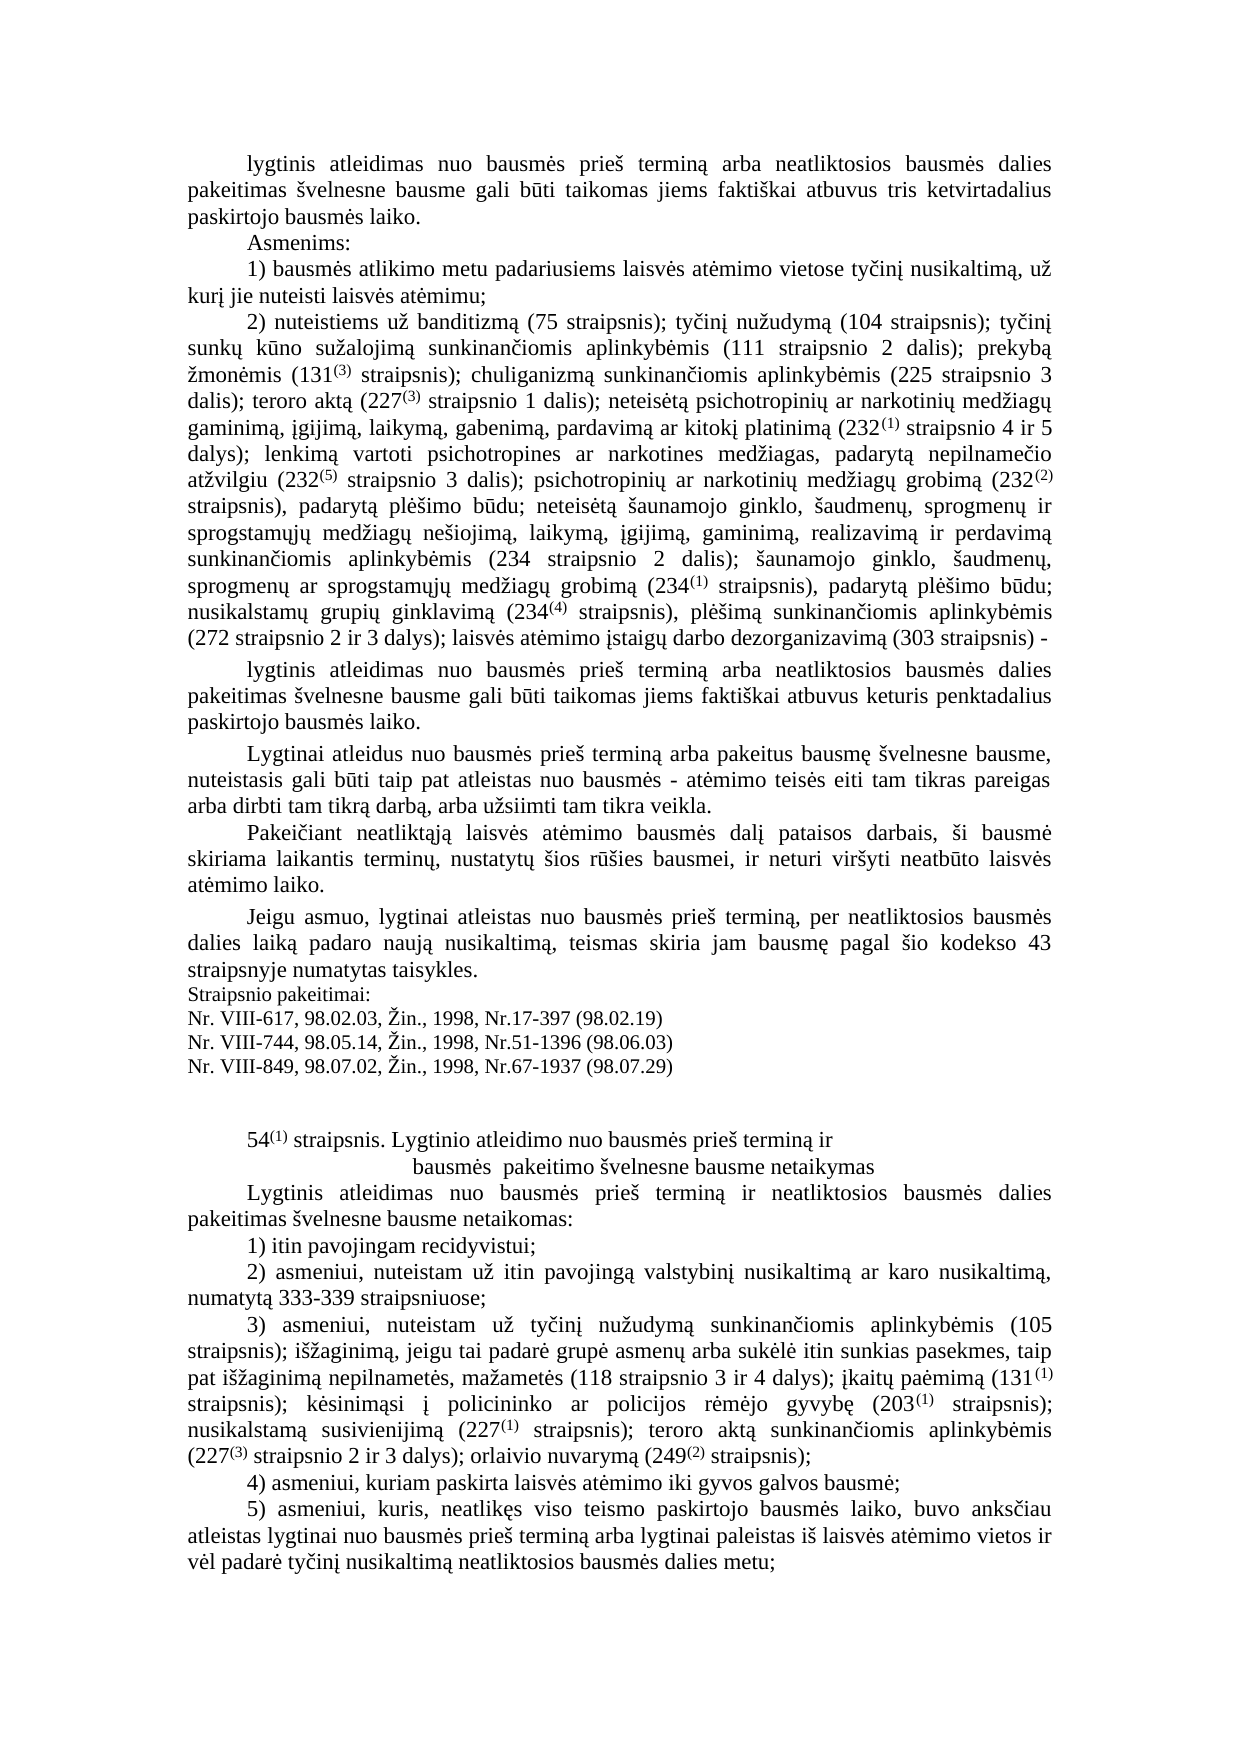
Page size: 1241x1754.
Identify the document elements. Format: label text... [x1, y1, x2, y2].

text 54(1) straipsnis. Lygtinio atleidimo nuo bausmės prieš terminą ir [247, 1126, 1053, 1153]
text Nr. VIII-744, 98.05.14, Žin., 1998, Nr.51-1396 (98.06.03) [187, 1030, 1053, 1054]
text 5) asmeniui, kuris, neatlikęs viso teismo paskirtojo bausmės laiko, buvo anksčiau atleistas lygtinai nuo bausmės prieš terminą arba lygtinai paleistas iš laisvės atėmimo vietos ir vėl padarė tyčinį nusikaltimą neatliktosios bausmės dalies metu; [187, 1495, 1053, 1574]
text lygtinis atleidimas nuo bausmės prieš terminą arba neatliktosios bausmės dalies pakeitimas švelnesne bausme gali būti taikomas jiems faktiškai atbuvus tris ketvirtadalius paskirtojo bausmės laiko. [187, 150, 1053, 229]
text Nr. VIII-617, 98.02.03, Žin., 1998, Nr.17-397 (98.02.19) [187, 1006, 1053, 1030]
text Lygtinis atleidimas nuo bausmės prieš terminą ir neatliktosios bausmės dalies pakeitimas švelnesne bausme netaikomas: [187, 1179, 1053, 1232]
text Jeigu asmuo, lygtinai atleistas nuo bausmės prieš terminą, per neatliktosios bausmės dalies laiką padaro naują nusikaltimą, teismas skiria jam bausmę pagal šio kodekso 43 straipsnyje numatytas taisykles. [187, 903, 1053, 982]
text 1) bausmės atlikimo metu padariusiems laisvės atėmimo vietose tyčinį nusikaltimą, už kurį jie nuteisti laisvės atėmimu; [187, 255, 1053, 308]
text Pakeičiant neatliktąją laisvės atėmimo bausmės dalį pataisos darbais, ši bausmė skiriama laikantis terminų, nustatytų šios rūšies bausmei, ir neturi viršyti neatbūto laisvės atėmimo laiko. [187, 819, 1053, 898]
text 1) itin pavojingam recidyvistui; [187, 1232, 1053, 1258]
text Straipsnio pakeitimai: [187, 982, 1053, 1006]
text 2) asmeniui, nuteistam už itin pavojingą valstybinį nusikaltimą ar karo nusikaltimą, numatytą 333-339 straipsniuose; [187, 1258, 1053, 1311]
text lygtinis atleidimas nuo bausmės prieš terminą arba neatliktosios bausmės dalies pakeitimas švelnesne bausme gali būti taikomas jiems faktiškai atbuvus keturis penktadalius paskirtojo bausmės laiko. [187, 656, 1053, 735]
text Asmenims: [187, 229, 1053, 255]
text Nr. VIII-849, 98.07.02, Žin., 1998, Nr.67-1937 (98.07.29) [187, 1054, 1053, 1078]
text Lygtinai atleidus nuo bausmės prieš terminą arba pakeitus bausmę švelnesne bausme, nuteistasis gali būti taip pat atleistas nuo bausmės - atėmimo teisės eiti tam tikras pareigas arba dirbti tam tikrą darbą, arba užsiimti tam tikra veikla. [187, 740, 1053, 819]
text 4) asmeniui, kuriam paskirta laisvės atėmimo iki gyvos galvos bausmė; [187, 1469, 1053, 1495]
text 3) asmeniui, nuteistam už tyčinį nužudymą sunkinančiomis aplinkybėmis (105 straipsnis); išžaginimą, jeigu tai padarė grupė asmenų arba sukėlė itin sunkias pasekmes, taip pat išžaginimą nepilnametės, mažametės (118 straipsnio 3 ir 4 dalys); įkaitų paėmimą (131(1) straipsnis); kėsinimąsi į policininko ar policijos rėmėjo gyvybę (203(1) straipsnis); nusikalstamą susivienijimą (227(1) straipsnis); teroro aktą sunkinančiomis aplinkybėmis (227(3) straipsnio 2 ir 3 dalys); orlaivio nuvarymą (249(2) straipsnis); [187, 1311, 1053, 1469]
text 2) nuteistiems už banditizmą (75 straipsnis); tyčinį nužudymą (104 straipsnis); tyčinį sunkų kūno sužalojimą sunkinančiomis aplinkybėmis (111 straipsnio 2 dalis); prekybą žmonėmis (131(3) straipsnis); chuliganizmą sunkinančiomis aplinkybėmis (225 straipsnio 3 dalis); teroro aktą (227(3) straipsnio 1 dalis); neteisėtą psichotropinių ar narkotinių medžiagų gaminimą, įgijimą, laikymą, gabenimą, pardavimą ar kitokį platinimą (232(1) straipsnio 4 ir 5 dalys); lenkimą vartoti psichotropines ar narkotines medžiagas, padarytą nepilnamečio atžvilgiu (232(5) straipsnio 3 dalis); psichotropinių ar narkotinių medžiagų grobimą (232(2) straipsnis), padarytą plėšimo būdu; neteisėtą šaunamojo ginklo, šaudmenų, sprogmenų ir sprogstamųjų medžiagų nešiojimą, laikymą, įgijimą, gaminimą, realizavimą ir perdavimą sunkinančiomis aplinkybėmis (234 straipsnio 2 dalis); šaunamojo ginklo, šaudmenų, sprogmenų ar sprogstamųjų medžiagų grobimą (234(1) straipsnis), padarytą plėšimo būdu; nusikalstamų grupių ginklavimą (234(4) straipsnis), plėšimą sunkinančiomis aplinkybėmis (272 straipsnio 2 ir 3 dalys); laisvės atėmimo įstaigų darbo dezorganizavimą (303 straipsnis) - [187, 308, 1053, 651]
text bausmės pakeitimo švelnesne bausme netaikymas [412, 1153, 1053, 1179]
